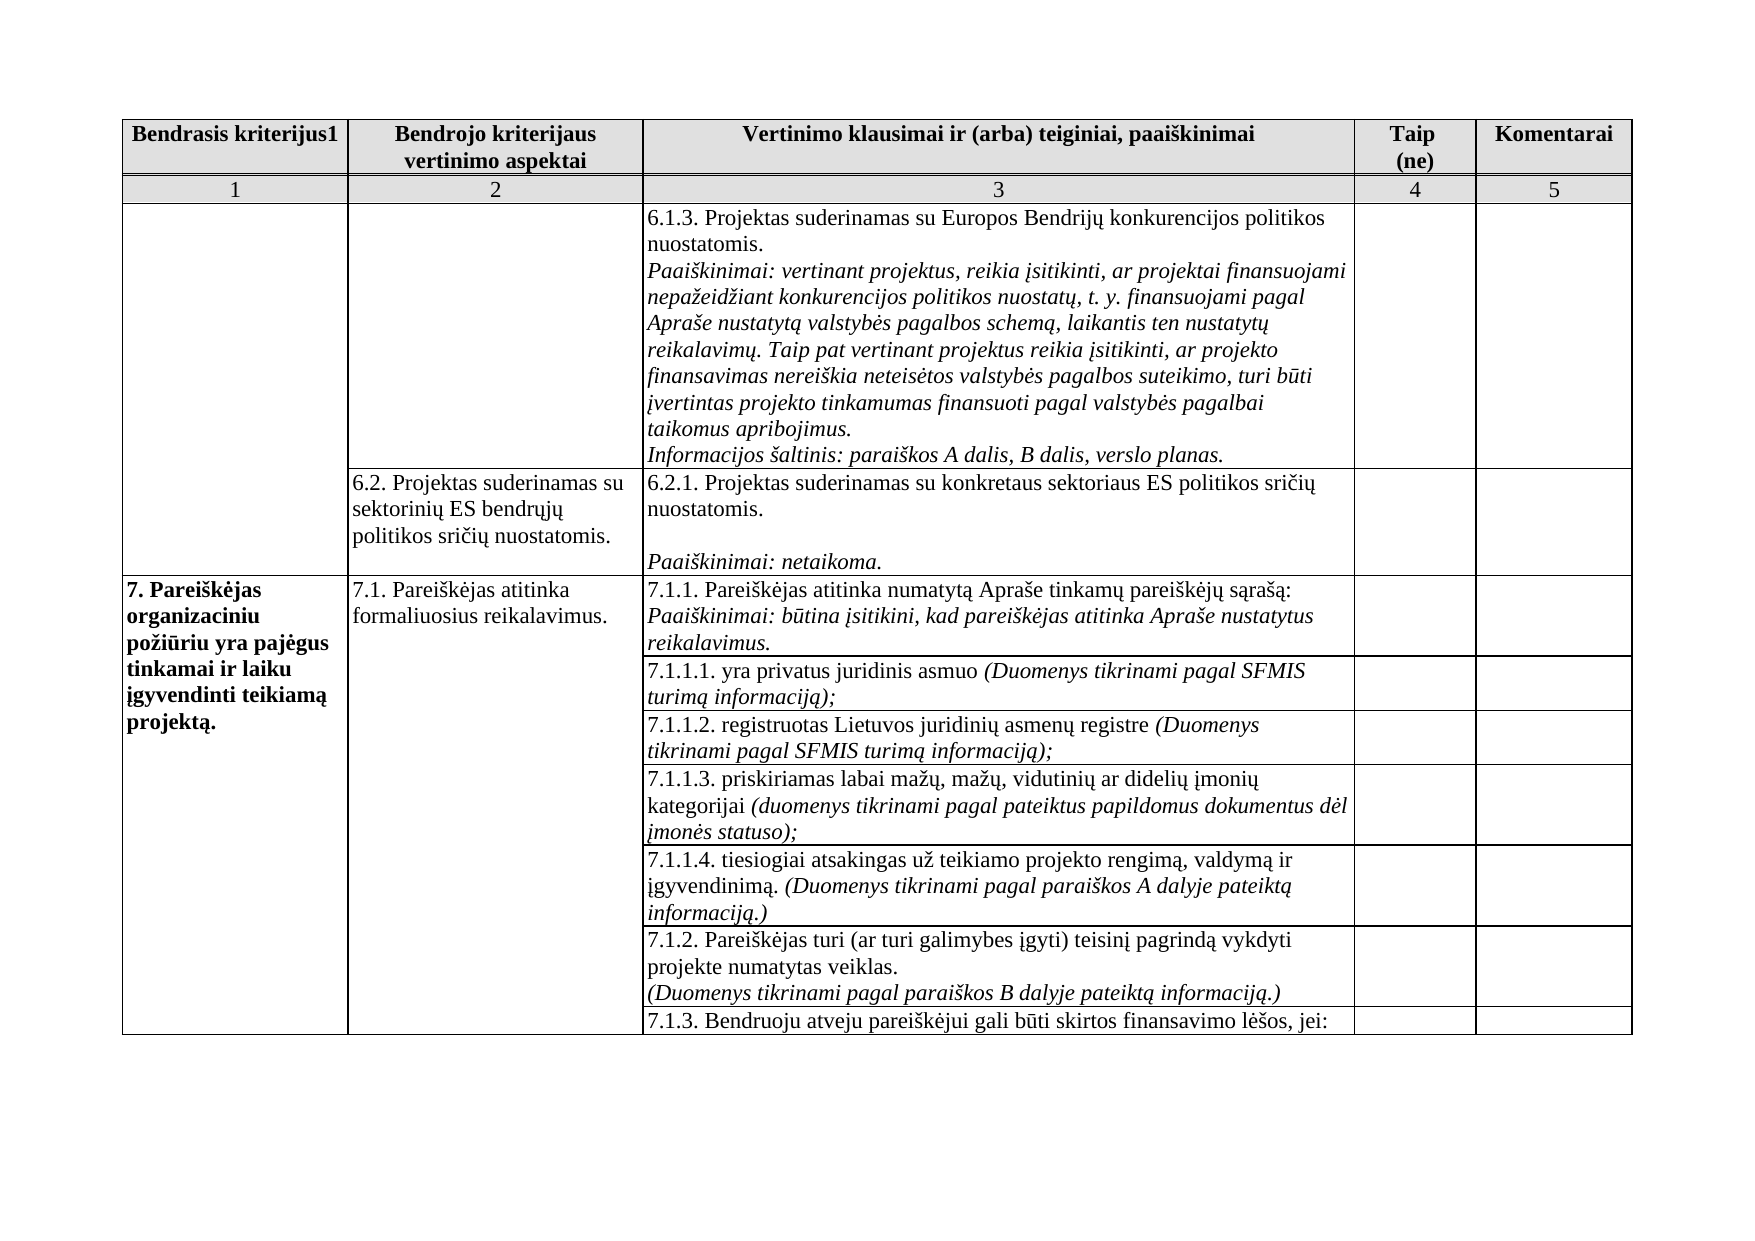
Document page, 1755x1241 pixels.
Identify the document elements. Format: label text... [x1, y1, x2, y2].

table_cell [1355, 711, 1475, 764]
table_cell 6.2. Projektas suderinamas su sektorinių ES bendrųjų politikos sričių nuostatomis. [349, 469, 642, 574]
table_cell 4 [1355, 176, 1475, 202]
table_cell [1355, 765, 1475, 844]
table_cell [1477, 846, 1631, 925]
table_cell 2 [349, 176, 642, 202]
table_cell [1477, 711, 1631, 764]
table_cell [1477, 204, 1631, 468]
table_header Bendrojo kriterijaus vertinimo aspektai [349, 120, 642, 173]
table_cell [1355, 927, 1475, 1006]
table_cell [349, 204, 642, 468]
table_header Bendrasis kriterijus1 [123, 120, 347, 173]
table_cell [1355, 204, 1475, 468]
table_cell 7.1. Pareiškėjas atitinka formaliuosius reikalavimus. [349, 576, 642, 1033]
table_cell [1477, 576, 1631, 655]
table_cell [1355, 846, 1475, 925]
table_header Komentarai [1477, 120, 1631, 173]
table_header Taip (ne) [1355, 120, 1475, 173]
table_cell 7. Pareiškėjas organizaciniu požiūriu yra pajėgus tinkamai ir laiku įgyvendinti teikiamą projektą. [123, 576, 347, 1033]
table_cell 3 [644, 176, 1354, 202]
table_cell [1477, 927, 1631, 1006]
table_cell [1477, 765, 1631, 844]
table_header Vertinimo klausimai ir (arba) teiginiai, paaiškinimai [644, 120, 1354, 173]
table_cell [1477, 657, 1631, 709]
table_cell 1 [123, 176, 347, 202]
table_cell [1477, 469, 1631, 574]
table_cell [1355, 576, 1475, 655]
table_cell 5 [1477, 176, 1631, 202]
table_cell [1355, 657, 1475, 709]
table_cell [123, 204, 347, 574]
table_cell [1355, 469, 1475, 574]
